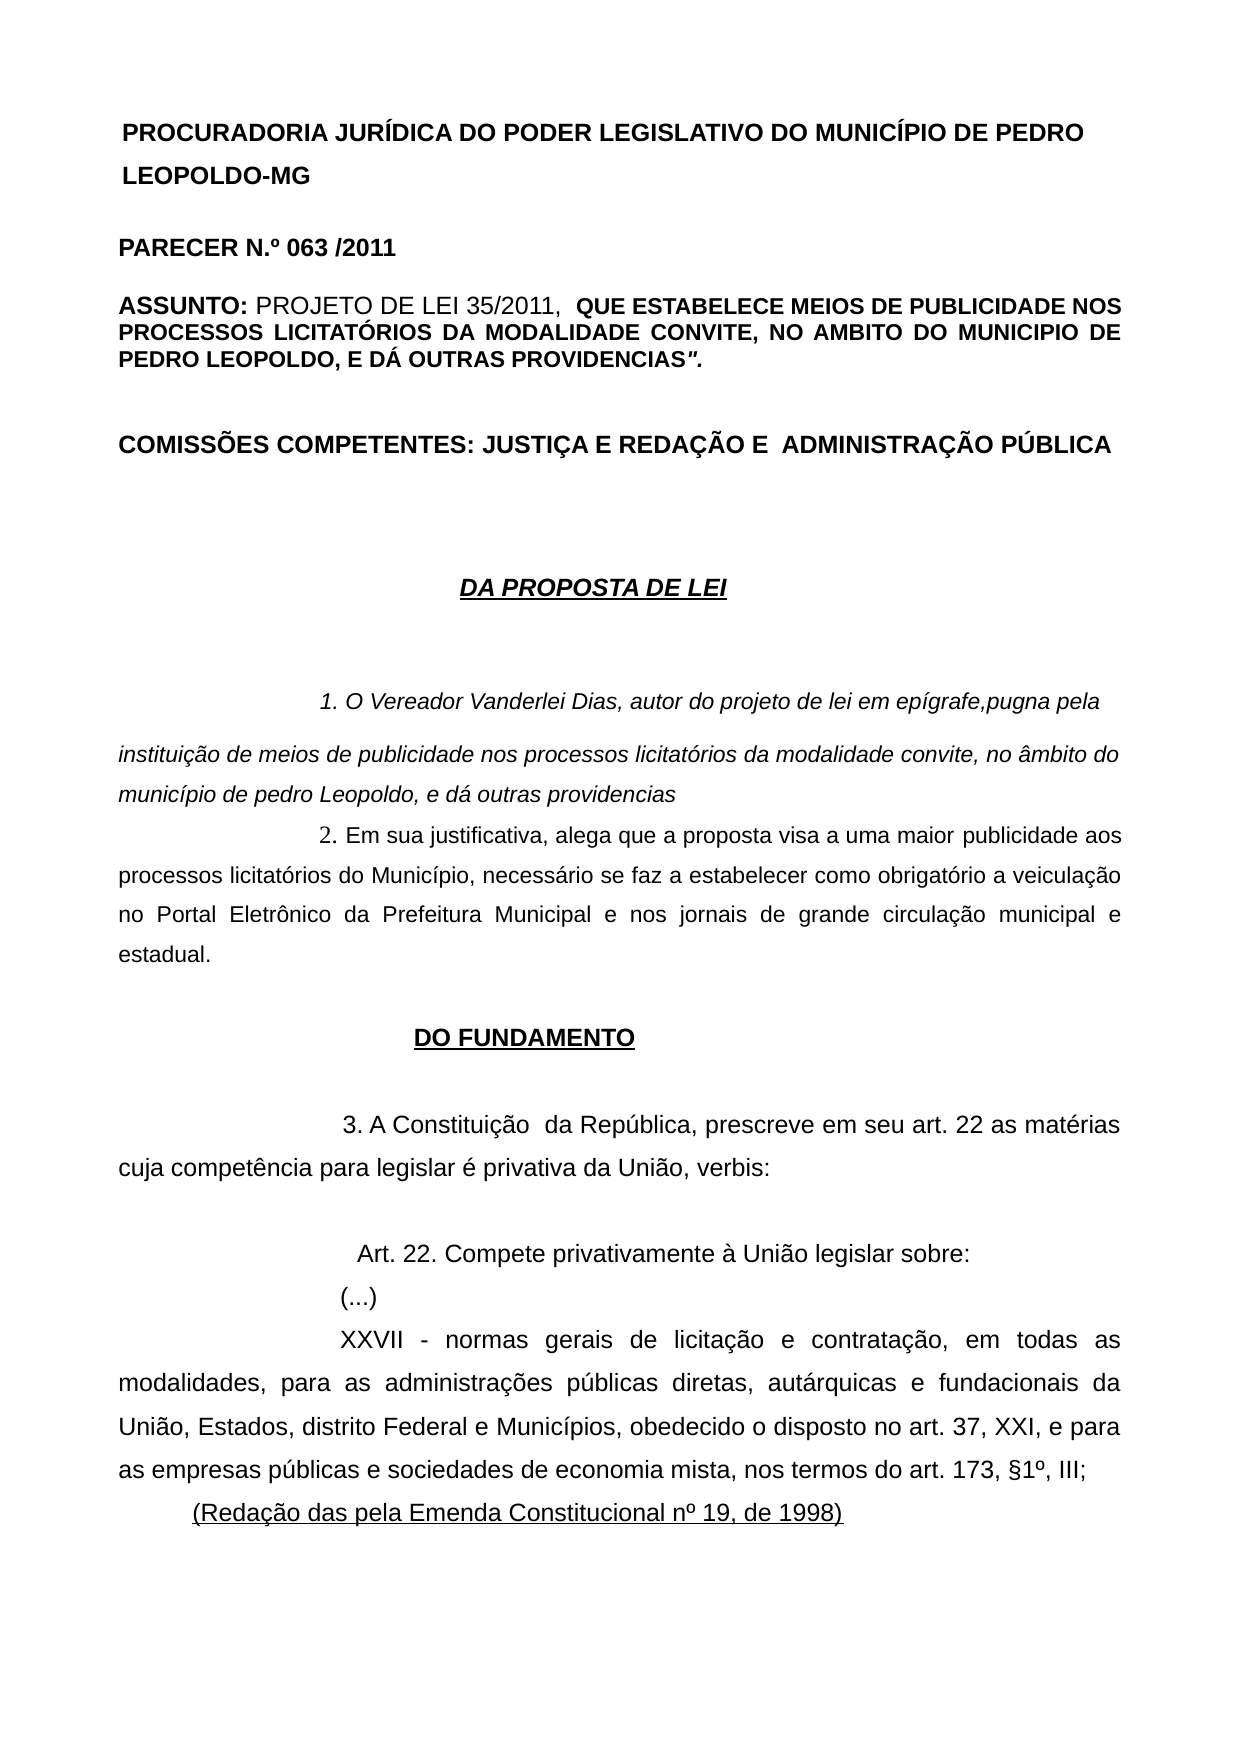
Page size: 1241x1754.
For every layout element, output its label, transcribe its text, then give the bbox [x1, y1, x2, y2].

text ASSUNTO: PROJETO DE LEI 35/2011, QUE ESTABELECE MEIOS DE PUBLICIDADE NOS PROCESSOS LICITATÓRIOS DA MODALIDADE CONVITE, NO AMBITO DO MUNICIPIO DE PEDRO LEOPOLDO, E DÁ OUTRAS PROVIDENCIAS". [118, 291, 1122, 372]
subtitle PROCURADORIA JURÍDICA DO PODER LEGISLATIVO DO MUNICÍPIO DE PEDRO LEOPOLDO-MG [122, 118, 1122, 190]
text 1. O Vereador Vanderlei Dias, autor do projeto de lei em epígrafe,pugna pela [8, 688, 1122, 715]
text DA PROPOSTA DE LEI [309, 573, 1122, 602]
text instituição de meios de publicidade nos processos licitatórios da modalidade convite, no âmbito do município de pedro Leopoldo, e dá outras providencias [118, 741, 1122, 807]
subtitle PARECER N.º 063 /2011 [118, 233, 1122, 262]
text COMISSÕES COMPETENTES: JUSTIÇA E REDAÇÃO E ADMINISTRAÇÃO PÚBLICA [118, 429, 1122, 458]
text 2. Em sua justificativa, alega que a proposta visa a uma maior publicidade aos processos licitatórios do Município, necessário se faz a estabelecer como obrigatório a veiculação no Portal Eletrônico da Prefeitura Municipal e nos jornais de grande circulação municipal e estadual. [118, 820, 1122, 967]
text 3. A Constituição da República, prescreve em seu art. 22 as matérias cuja competência para legislar é privativa da União, verbis: [118, 1110, 1122, 1182]
text (Redação das pela Emenda Constitucional nº 19, de 1998) [118, 1498, 1122, 1527]
text XXVII - normas gerais de licitação e contratação, em todas as modalidades, para as administrações públicas diretas, autárquicas e fundacionais da União, Estados, distrito Federal e Municípios, obedecido o disposto no art. 37, XXI, e para as empresas públicas e sociedades de economia mista, nos termos do art. 173, §1º, III; [118, 1325, 1122, 1483]
text (...) [118, 1282, 1122, 1311]
text DO FUNDAMENTO [118, 1023, 1122, 1052]
text Art. 22. Compete privativamente à União legislar sobre: [118, 1239, 1122, 1268]
